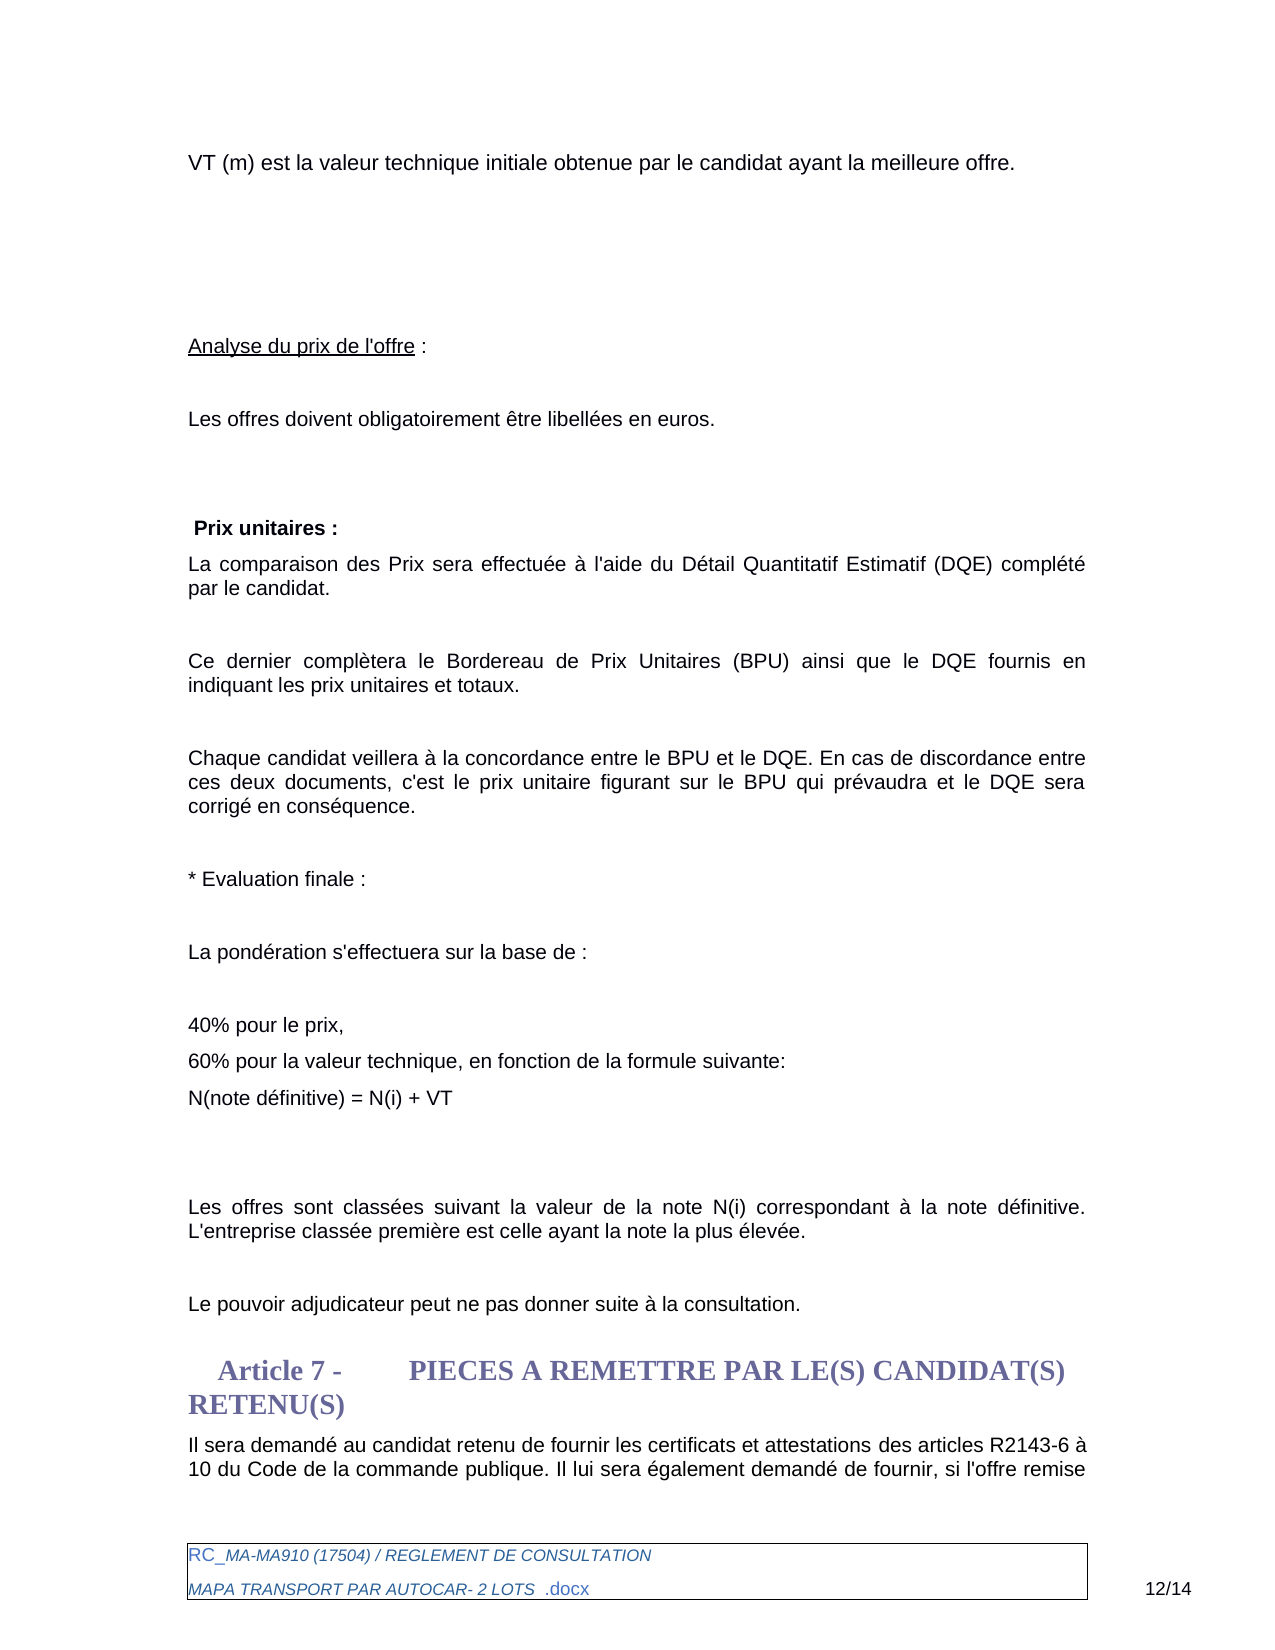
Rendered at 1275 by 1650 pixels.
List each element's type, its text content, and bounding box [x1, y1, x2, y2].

text VT (m) est la valeur technique initiale obtenue par le candidat ayant la meilleure offre. [188, 150, 1087, 175]
text Analyse du prix de l'offre : [188, 333, 1087, 357]
subtitle PIECES A REMETTRE PAR LE(S) CANDIDAT(S) RETENU(S) [188, 1353, 1087, 1420]
text La pondération s'effectuera sur la base de : [188, 940, 1087, 964]
text Les offres sont classées suivant la valeur de la note N(i) correspondant à la note définitive. L'entreprise classée première est celle ayant la note la plus élevée. [188, 1195, 1087, 1243]
text Les offres doivent obligatoirement être libellées en euros. [188, 406, 1087, 430]
text Chaque candidat veillera à la concordance entre le BPU et le DQE. En cas de discordance entre ces deux documents, c'est le prix unitaire figurant sur le BPU qui prévaudra et le DQE sera corrigé en conséquence. [188, 746, 1087, 818]
text Ce dernier complètera le Bordereau de Prix Unitaires (BPU) ainsi que le DQE fournis en indiquant les prix unitaires et totaux. [188, 649, 1087, 697]
text 40% pour le prix, [188, 1013, 1087, 1037]
text Il sera demandé au candidat retenu de fournir les certificats et attestations des articles R2143-6 à 10 du Code de la commande publique. Il lui sera également demandé de fournir, si l'offre remise [188, 1433, 1087, 1481]
text Le pouvoir adjudicateur peut ne pas donner suite à la consultation. [188, 1292, 1087, 1316]
text 60% pour la valeur technique, en fonction de la formule suivante: [188, 1049, 1087, 1073]
text N(note définitive) = N(i) + VT [188, 1086, 1087, 1109]
text Prix unitaires : [188, 516, 1087, 540]
text La comparaison des Prix sera effectuée à l'aide du Détail Quantitatif Estimatif (DQE) complété par le candidat. [188, 552, 1087, 600]
text * Evaluation finale : [188, 867, 1087, 891]
